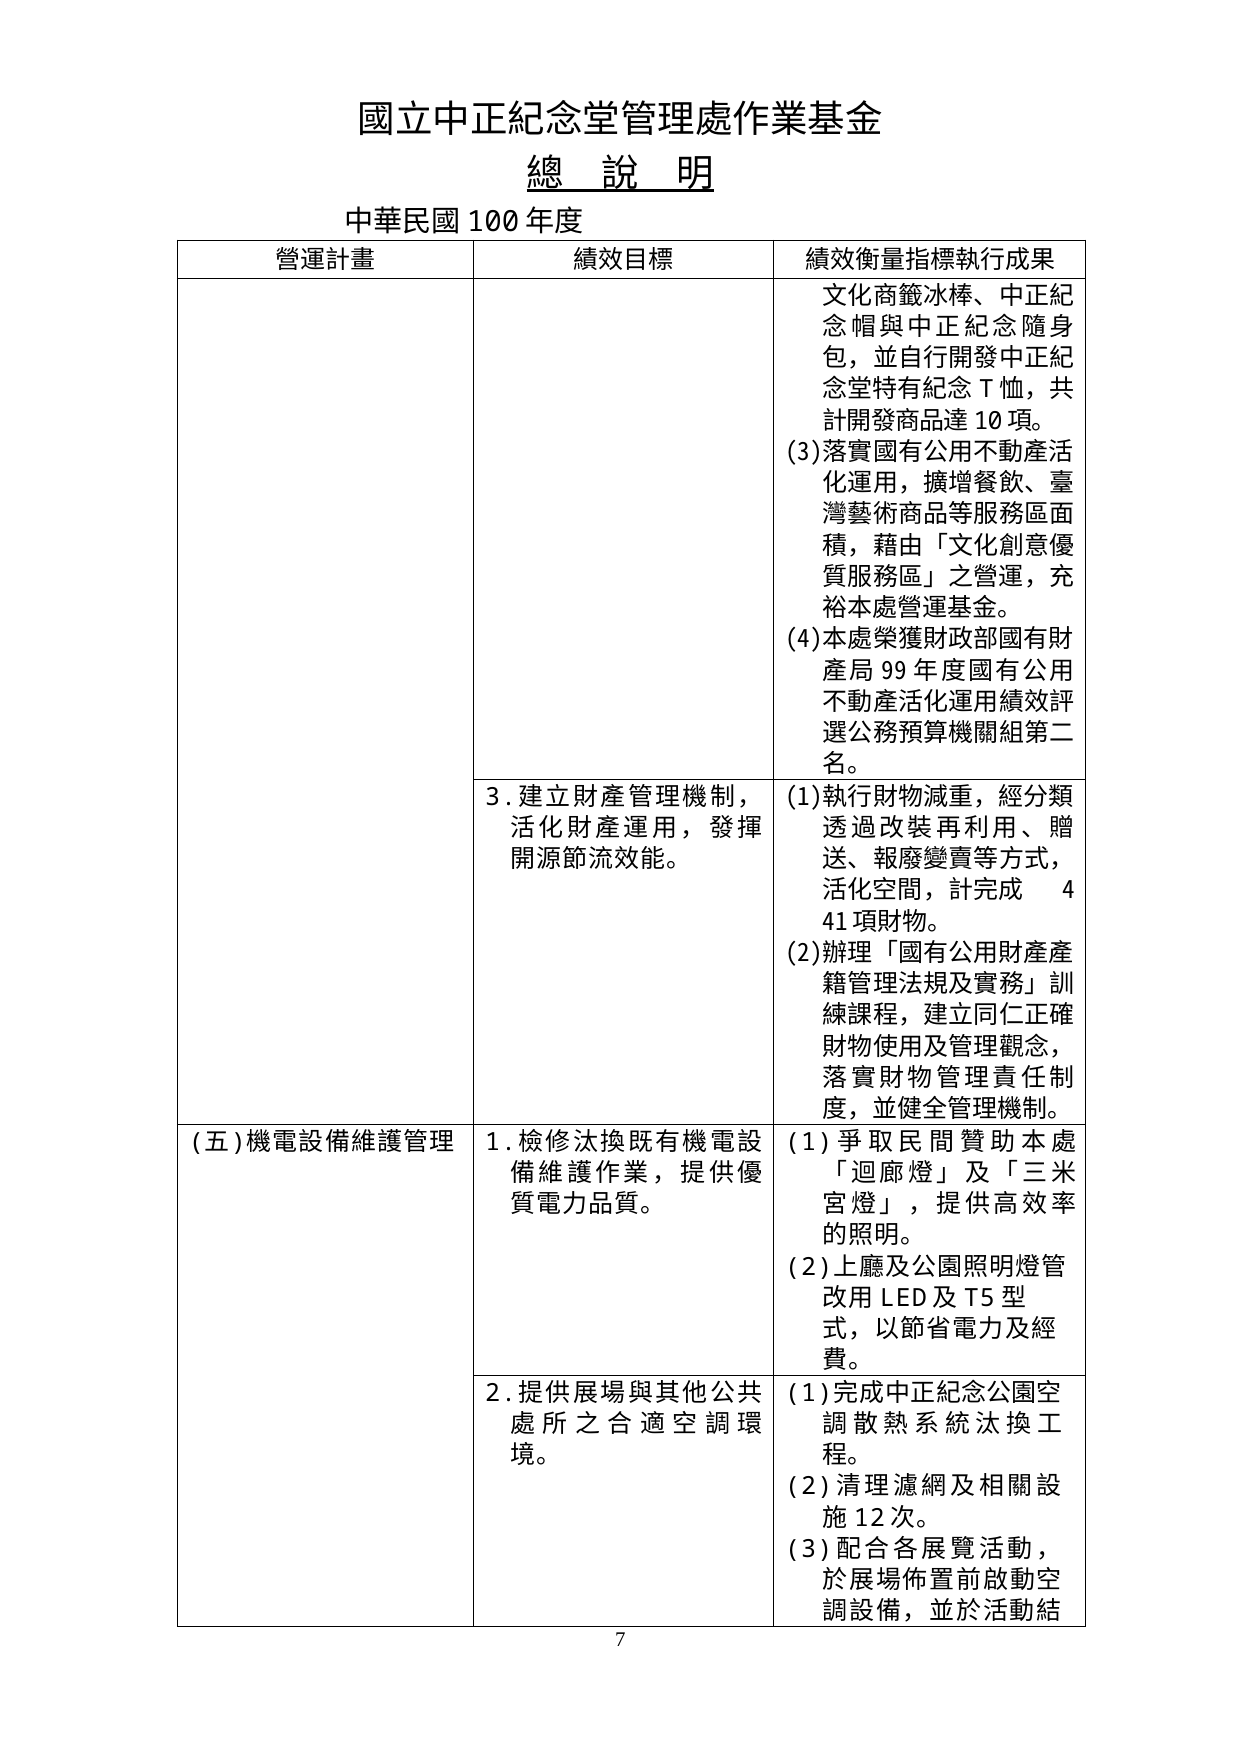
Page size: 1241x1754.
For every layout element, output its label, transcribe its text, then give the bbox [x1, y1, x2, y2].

table_cell (1)完成中正紀念公園空調散熱系統汰換工程。 (2)清理濾網及相關設施12次。 (3)配合各展覽活動，於展場佈置前啟動空調設備，並於活動結 [774, 1376, 1085, 1626]
table_cell (1)執行財物減重，經分類透過改裝再利用、贈送、報廢變賣等方式，活化空間，計完成 441項財物。 (2)辦理「國有公用財產產籍管理法規及實務」訓練課程，建立同仁正確財物使用及管理觀念，落實財物管理責任制度，並健全管理機制。 [774, 780, 1085, 1124]
table_cell 3.建立財產管理機制，活化財產運用，發揮開源節流效能。 [474, 780, 773, 1124]
table_cell 2.提供展場與其他公共處所之合適空調環境。 [474, 1376, 773, 1626]
table_cell [178, 279, 473, 1124]
table_header 績效目標 [474, 241, 773, 278]
table_cell (五)機電設備維護管理 [178, 1125, 473, 1626]
table_header 營運計畫 [178, 241, 473, 278]
table_cell [474, 279, 773, 779]
table_cell (1)爭取民間贊助本處「迴廊燈」及「三米宮燈」，提供高效率的照明。 (2)上廳及公園照明燈管改用LED及T5型式，以節省電力及經費。 [774, 1125, 1085, 1375]
table_cell 1.檢修汰換既有機電設備維護作業，提供優質電力品質。 [474, 1125, 773, 1375]
table_header 績效衡量指標執行成果 [774, 241, 1085, 278]
table_cell 文化商籤冰棒、中正紀念帽與中正紀念隨身包，並自行開發中正紀念堂特有紀念T恤，共計開發商品達10項。 (3)落實國有公用不動產活化運用，擴增餐飲、臺灣藝術商品等服務區面積，藉由「文化創意優質服務區」之營運，充裕本處營運基金。 (4)本處榮獲財政部國有財產局99年度國有公用不動產活化運用績效評選公務預算機關組第二名。 [774, 279, 1085, 779]
